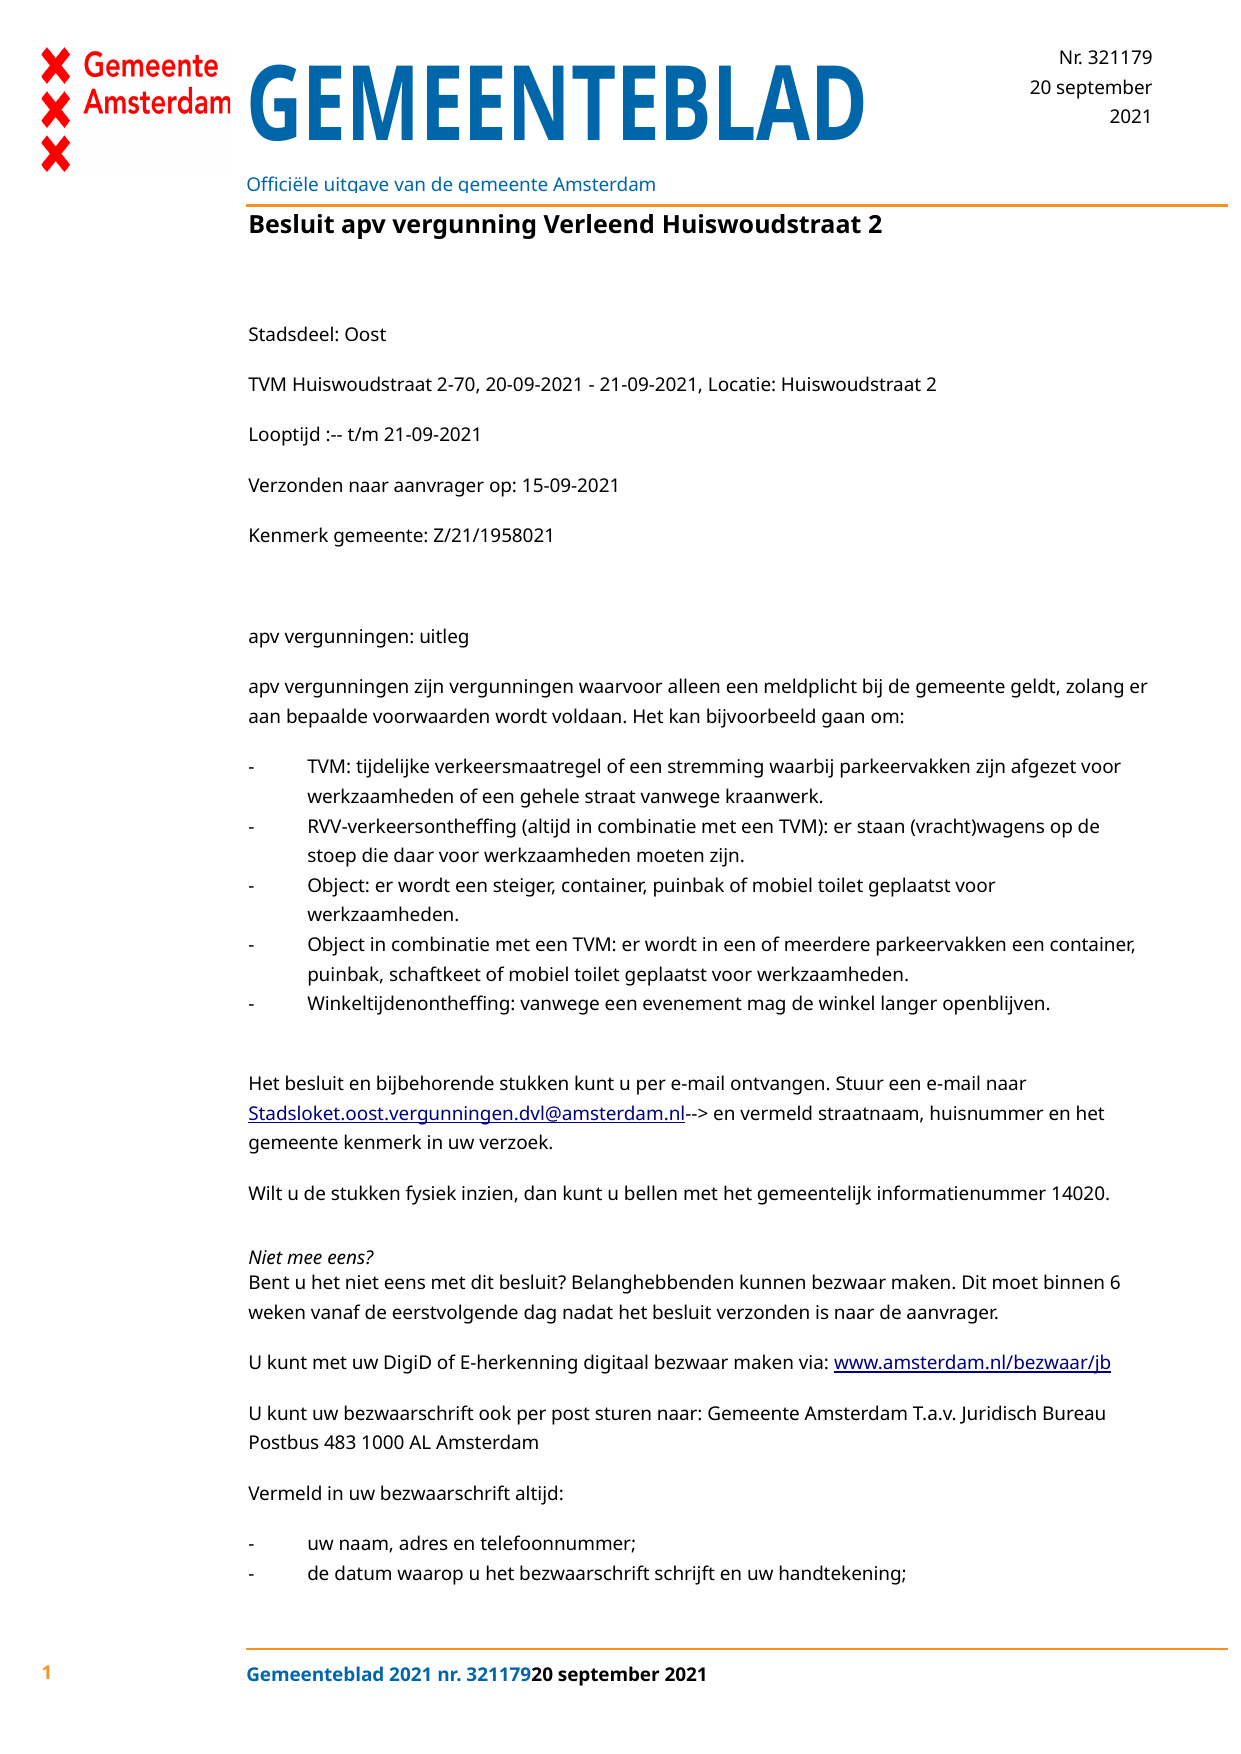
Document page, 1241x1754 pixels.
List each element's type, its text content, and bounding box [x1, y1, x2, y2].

text U kunt met uw DigiD of E-herkenning digitaal bezwaar maken via: www.amsterdam.nl/bezwaar/jb [248, 1349, 1152, 1375]
text Het besluit en bijbehorende stukken kunt u per e-mail ontvangen. Stuur een e-mail naar Stadsloket.oost.vergunningen.dvl@amsterdam.nl--> en vermeld straatnaam, huisnummer en het gemeente kenmerk in uw verzoek. [248, 1070, 1152, 1155]
text Verzonden naar aanvrager op: 15-09-2021 [248, 472, 1152, 498]
list Object: er wordt een steiger, container, puinbak of mobiel toilet geplaatst voor werkzaamheden. [248, 872, 1152, 927]
text Looptijd :-- t/m 21-09-2021 [248, 422, 1152, 447]
list RVV-verkeersontheffing (altijd in combinatie met een TVM): er staan (vracht)wagens op de stoep die daar voor werkzaamheden moeten zijn. [248, 813, 1152, 868]
list Object in combinatie met een TVM: er wordt in een of meerdere parkeervakken een container, puinbak, schaftkeet of mobiel toilet geplaatst voor werkzaamheden. [248, 931, 1152, 986]
text apv vergunningen: uitleg [248, 623, 1152, 649]
text U kunt uw bezwaarschrift ook per post sturen naar: Gemeente Amsterdam T.a.v. Juridisch Bureau Postbus 483 1000 AL Amsterdam [248, 1400, 1152, 1455]
text Niet mee eens? [248, 1244, 1152, 1269]
list uw naam, adres en telefoonnummer; [248, 1530, 1152, 1556]
text Wilt u de stukken fysiek inzien, dan kunt u bellen met het gemeentelijk informatienummer 14020. [248, 1180, 1152, 1206]
list TVM: tijdelijke verkeersmaatregel of een stremming waarbij parkeervakken zijn afgezet voor werkzaamheden of een gehele straat vanwege kraanwerk. [248, 754, 1152, 809]
list de datum waarop u het bezwaarschrift schrijft en uw handtekening; [248, 1560, 1152, 1586]
text apv vergunningen zijn vergunningen waarvoor alleen een meldplicht bij de gemeente geldt, zolang er aan bepaalde voorwaarden wordt voldaan. Het kan bijvoorbeeld gaan om: [248, 674, 1152, 729]
picture [41, 47, 231, 172]
text Kenmerk gemeente: Z/21/1958021 [248, 522, 1152, 548]
text Bent u het niet eens met dit besluit? Belanghebbenden kunnen bezwaar maken. Dit moet binnen 6 weken vanaf de eerstvolgende dag nadat het besluit verzonden is naar de aanvrager. [248, 1269, 1152, 1325]
text Vermeld in uw bezwaarschrift altijd: [248, 1480, 1152, 1506]
text TVM Huiswoudstraat 2-70, 20-09-2021 - 21-09-2021, Locatie: Huiswoudstraat 2 [248, 371, 1152, 397]
text Besluit apv vergunning Verleend Huiswoudstraat 2 [248, 207, 1152, 241]
list Winkeltijdenontheffing: vanwege een evenement mag de winkel langer openblijven. [248, 990, 1152, 1016]
text Stadsdeel: Oost [248, 321, 1152, 346]
